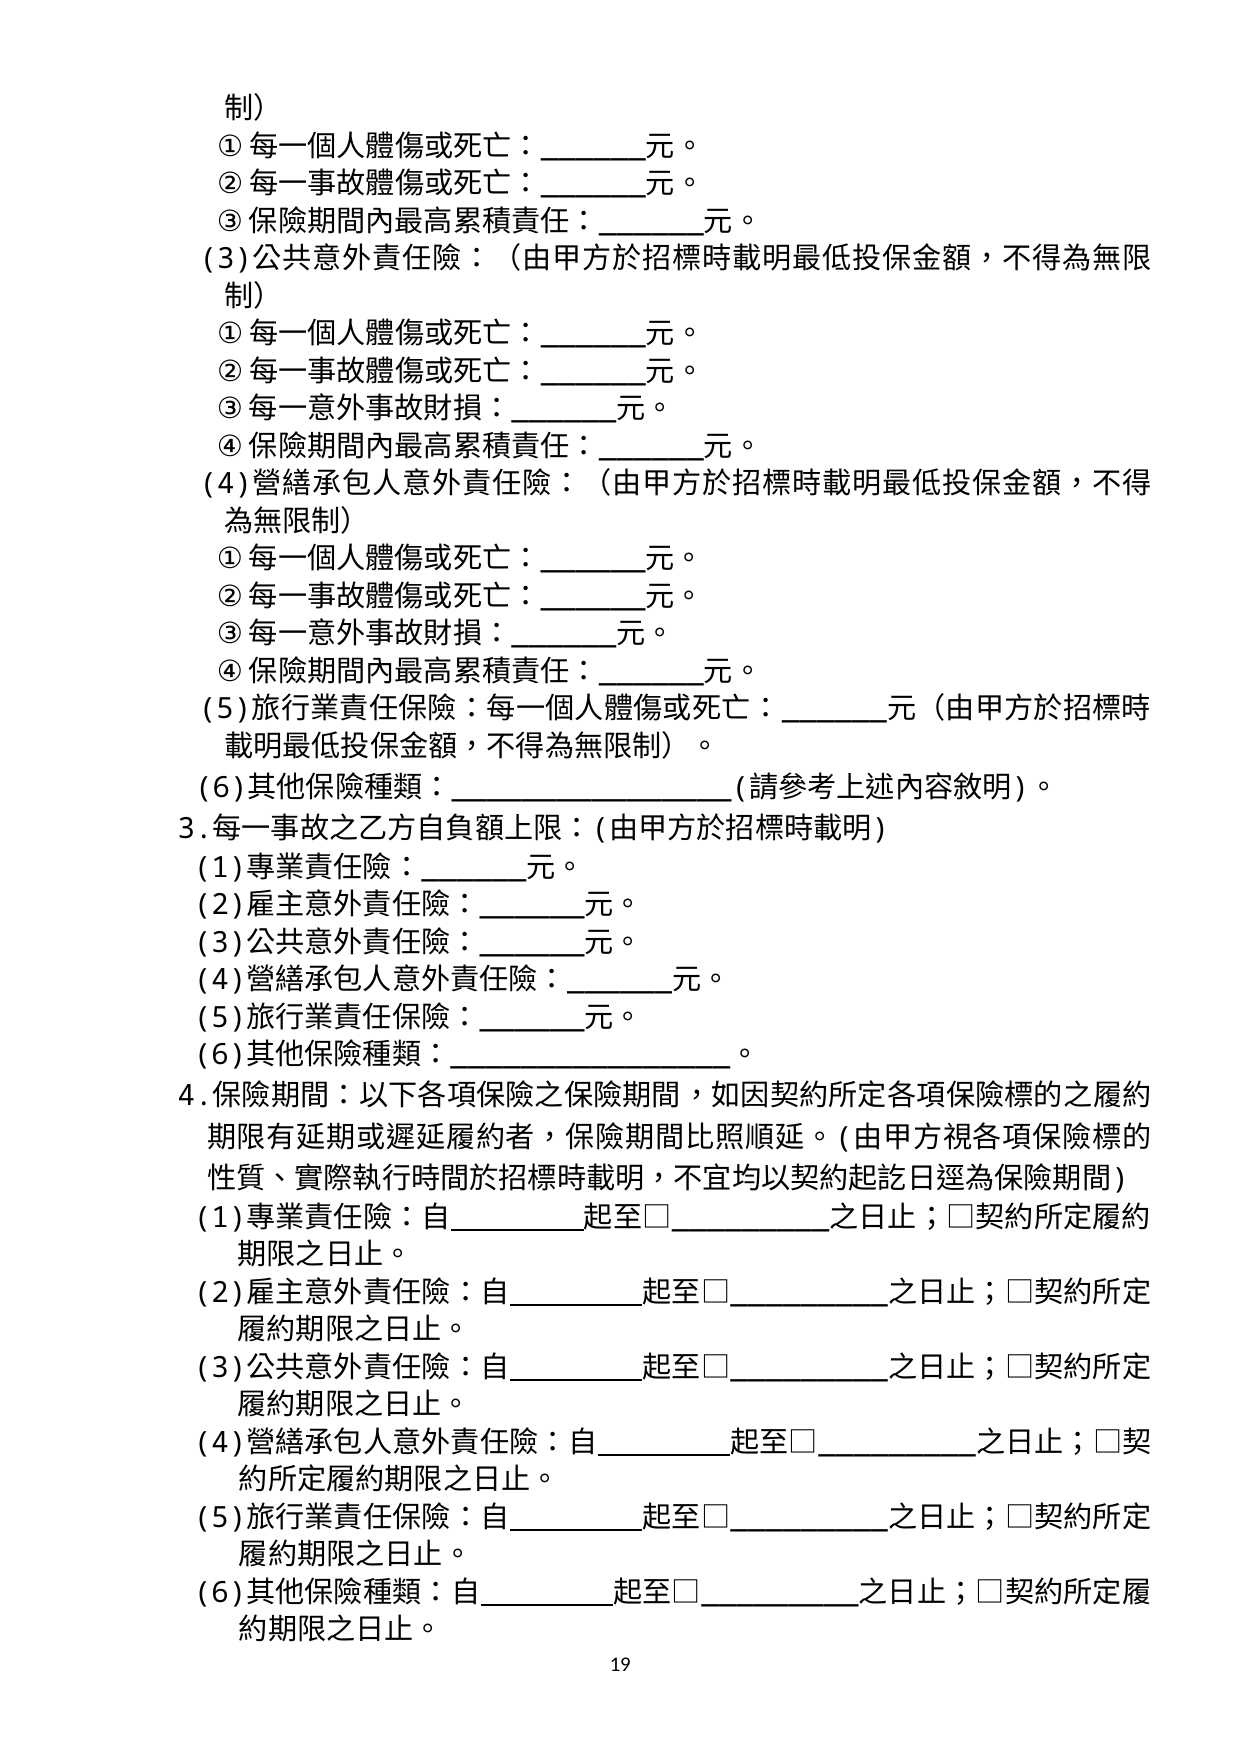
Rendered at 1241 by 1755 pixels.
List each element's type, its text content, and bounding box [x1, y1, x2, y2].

text (3)公共意外責任險：自 起至□_________之日止；□契約所定履約期限之日止。 [193, 1347, 1152, 1422]
text ③每一意外事故財損：______元。 [217, 614, 1152, 651]
text (2)雇主意外責任險：自 起至□_________之日止；□契約所定履約期限之日止。 [193, 1272, 1152, 1347]
text 制） [181, 89, 1152, 126]
text ①每一個人體傷或死亡：______元。 [217, 314, 1152, 351]
text (6)其他保險種類：________________。 [193, 1034, 1152, 1072]
text ②每一事故體傷或死亡：______元。 [217, 164, 1152, 201]
text (3)公共意外責任險：______元。 [193, 922, 1152, 959]
text ④保險期間內最高累積責任：______元。 [217, 426, 1152, 464]
text (6)其他保險種類：________________(請參考上述內容敘明)。 [177, 764, 1152, 805]
text ③保險期間內最高累積責任：______元。 [217, 201, 1152, 239]
text ③每一意外事故財損：______元。 [217, 389, 1152, 426]
text (2)雇主意外責任險：______元。 [193, 884, 1152, 922]
text (5)旅行業責任保險：______元。 [193, 997, 1152, 1034]
text (5)旅行業責任保險：自 起至□_________之日止；□契約所定履約期限之日止。 [193, 1497, 1152, 1572]
text ②每一事故體傷或死亡：______元。 [217, 576, 1152, 614]
text (3)公共意外責任險：（由甲方於招標時載明最低投保金額，不得為無限制） [181, 239, 1152, 314]
text (4)營繕承包人意外責任險：（由甲方於招標時載明最低投保金額，不得為無限制） [181, 464, 1152, 539]
text 4.保險期間：以下各項保險之保險期間，如因契約所定各項保險標的之履約期限有延期或遲延履約者，保險期間比照順延。(由甲方視各項保險標的性質、實際執行時間於招標時載明，不宜均以契約起訖日逕為保險期間) [177, 1072, 1152, 1197]
text (1)專業責任險：自 起至□_________之日止；□契約所定履約期限之日止。 [193, 1197, 1152, 1272]
text ①每一個人體傷或死亡：______元。 [217, 539, 1152, 576]
text (1)專業責任險：______元。 [193, 847, 1152, 884]
text (5)旅行業責任保險：每一個人體傷或死亡：______元（由甲方於招標時載明最低投保金額，不得為無限制）。 [181, 689, 1152, 764]
text 3.每一事故之乙方自負額上限：(由甲方於招標時載明) [177, 805, 1152, 847]
text (4)營繕承包人意外責任險：自 起至□_________之日止；□契約所定履約期限之日止。 [193, 1422, 1152, 1497]
text ①每一個人體傷或死亡：______元。 [217, 126, 1152, 164]
text (4)營繕承包人意外責任險：______元。 [193, 959, 1152, 997]
text (6)其他保險種類：自 起至□_________之日止；□契約所定履約期限之日止。 [193, 1572, 1152, 1647]
text ④保險期間內最高累積責任：______元。 [217, 651, 1152, 689]
text ②每一事故體傷或死亡：______元。 [217, 351, 1152, 389]
